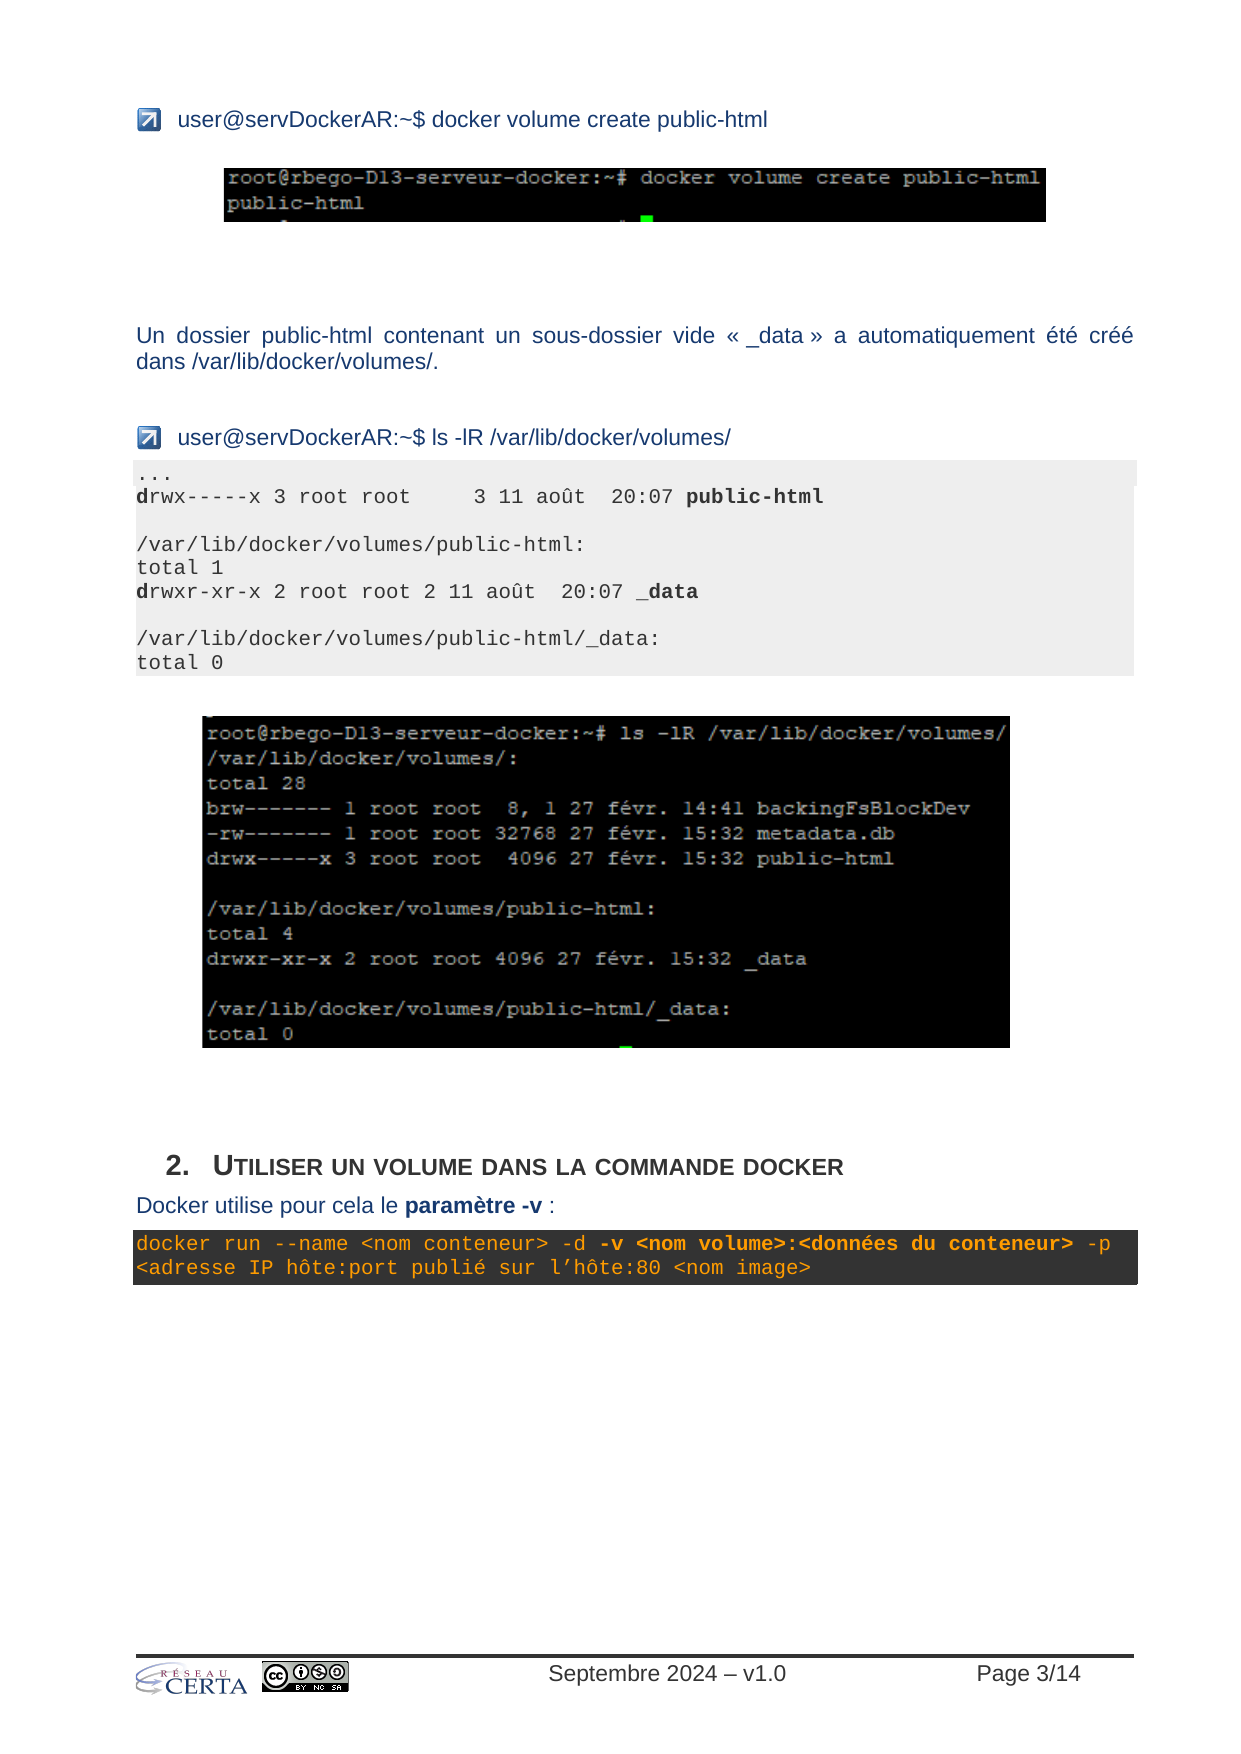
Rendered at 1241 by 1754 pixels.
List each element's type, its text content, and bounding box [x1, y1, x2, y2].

text /var/lib/docker/volumes/public-html/_data: [136, 628, 1134, 652]
picture [135, 1662, 248, 1695]
list user@servDockerAR:~$ ls -lR /var/lib/docker/volumes/ [136, 424, 1134, 451]
picture [262, 1661, 349, 1692]
text Docker utilise pour cela le paramètre -v : [136, 1192, 1134, 1218]
text ... [133, 460, 1137, 486]
text Un dossier public-html contenant un sous-dossier vide « _data » a automatiquement été créé dans /var/lib/docker/volumes/. [136, 322, 1134, 374]
text total 1 [136, 557, 1134, 581]
text docker run --name <nom conteneur> -d -v <nom volume>:<données du conteneur> -p <adresse IP hôte:port publié sur l’hôte:80 <nom image> [134, 1231, 1137, 1284]
text drwx-----x 3 root root 3 11 août 20:07 public-html [136, 486, 1134, 510]
picture [223, 168, 1046, 222]
text total 0 [136, 652, 1134, 676]
text /var/lib/docker/volumes/public-html: [136, 534, 1134, 557]
list user@servDockerAR:~$ docker volume create public-html [136, 106, 1134, 133]
text drwxr-xr-x 2 root root 2 11 août 20:07 _data [136, 581, 1134, 605]
subtitle Utiliser un volume dans la commande docker [165, 1148, 1134, 1181]
picture [202, 716, 1010, 1048]
